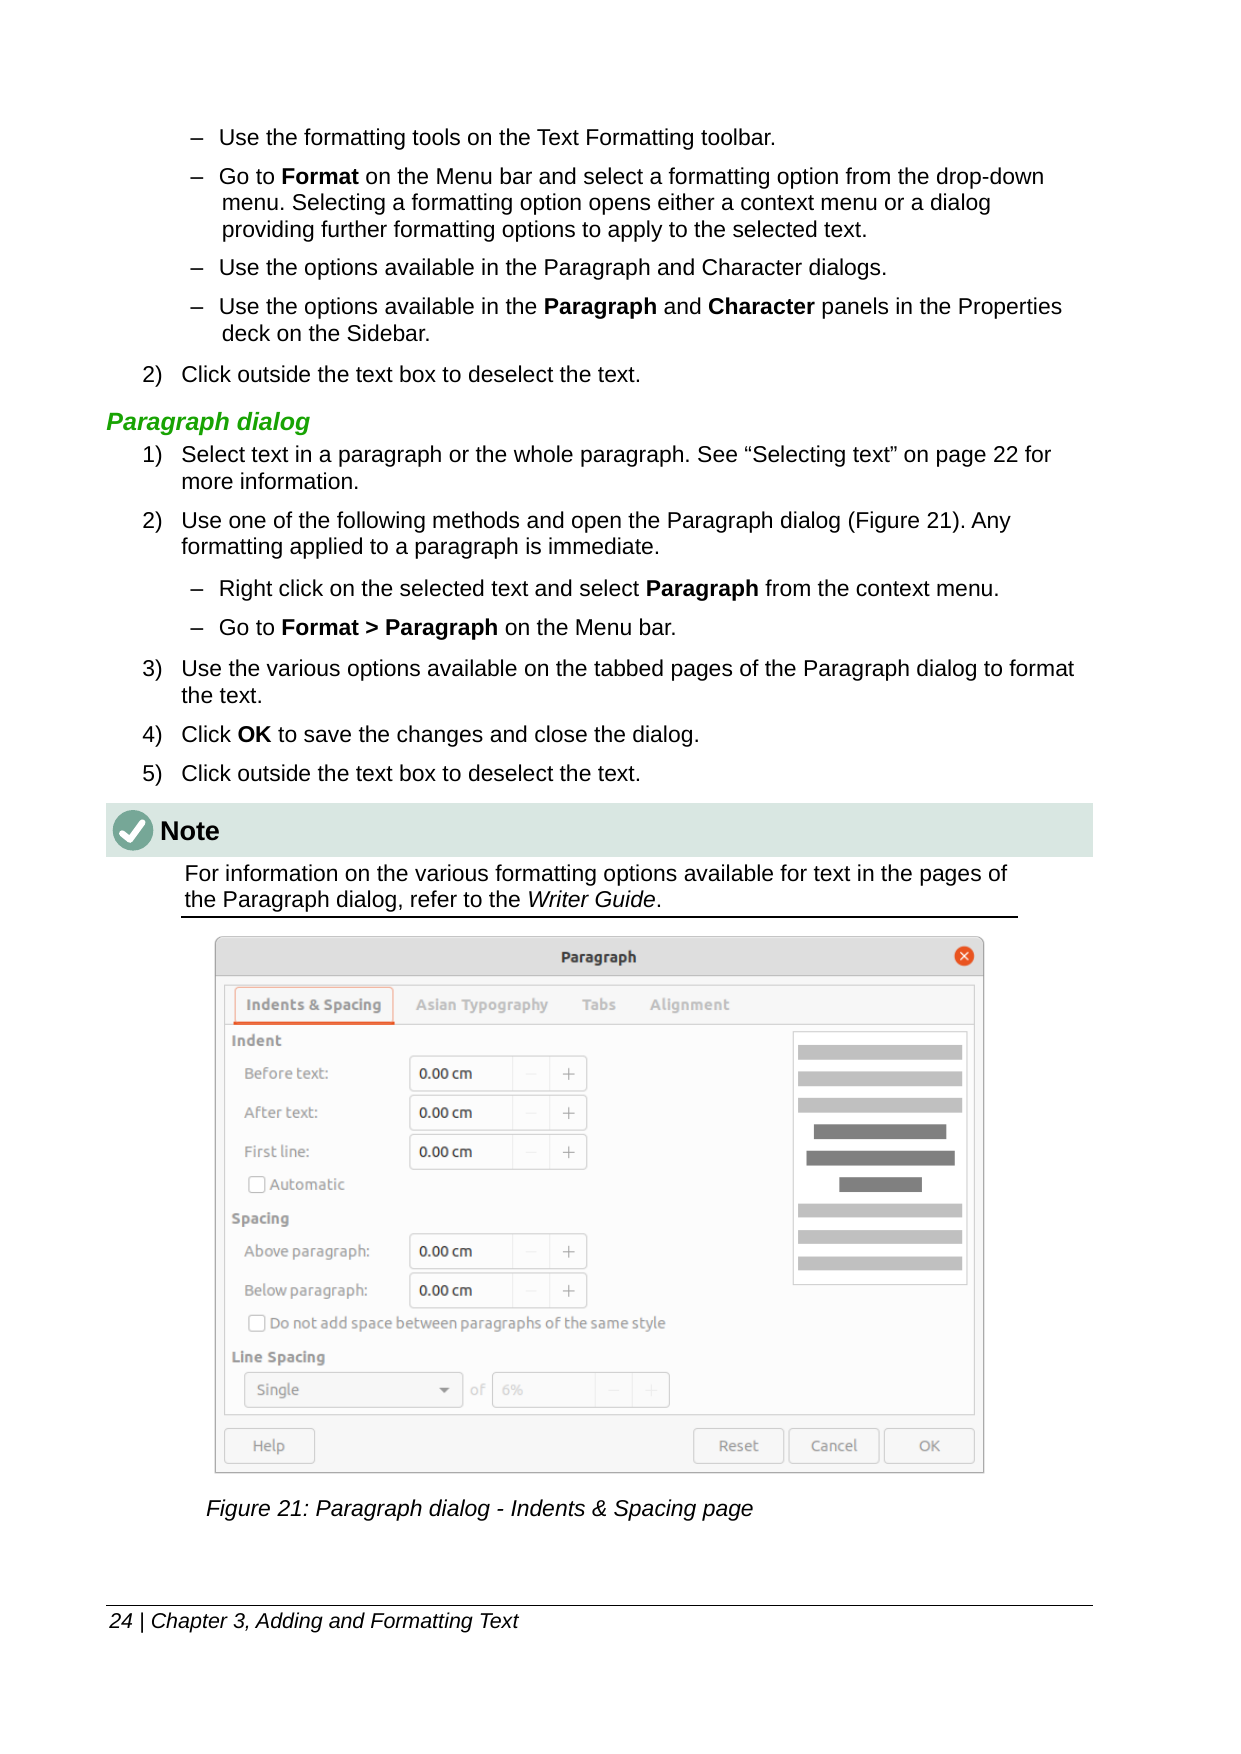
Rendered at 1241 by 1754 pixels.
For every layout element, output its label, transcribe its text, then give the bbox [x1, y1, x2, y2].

list Click outside the text box to deselect the text. [162, 361, 1093, 388]
list Right click on the selected text and select Paragraph from the context menu. [187, 572, 1093, 601]
list Go to Format > Paragraph on the Menu bar. [187, 611, 1093, 643]
list Go to Format on the Menu bar and select a formatting option from the drop-down menu. Selecting a formatting option opens either a context menu or a dialog providing further formatting options to apply to the selected text. [187, 160, 1093, 242]
list Click OK to save the changes and close the dialog. [162, 721, 1093, 747]
text Figure 21: Paragraph dialog - Indents & Spacing page [206, 1495, 993, 1522]
list Use the formatting tools on the Text Formatting toolbar. [187, 121, 1093, 150]
text For information on the various formatting options available for text in the pages of the Paragraph dialog, refer to the Writer Guide. [181, 857, 1018, 916]
list Use one of the following methods and open the Paragraph dialog (Figure 21). Any formatting applied to a paragraph is immediate. [162, 507, 1093, 559]
picture [205, 936, 993, 1483]
list Use the options available in the Paragraph and Character panels in the Properties deck on the Sidebar. [187, 290, 1093, 349]
list Click outside the text box to deselect the text. [162, 759, 1093, 786]
list Use the options available in the Paragraph and Character dialogs. [187, 251, 1093, 281]
subtitle Note [106, 803, 1093, 857]
list Use the various options available on the tabbed pages of the Paragraph dialog to format the text. [162, 655, 1093, 708]
subtitle Paragraph dialog [106, 406, 1093, 435]
list Select text in a paragraph or the whole paragraph. See “Selecting text” on page 22 for more information. [162, 441, 1093, 494]
